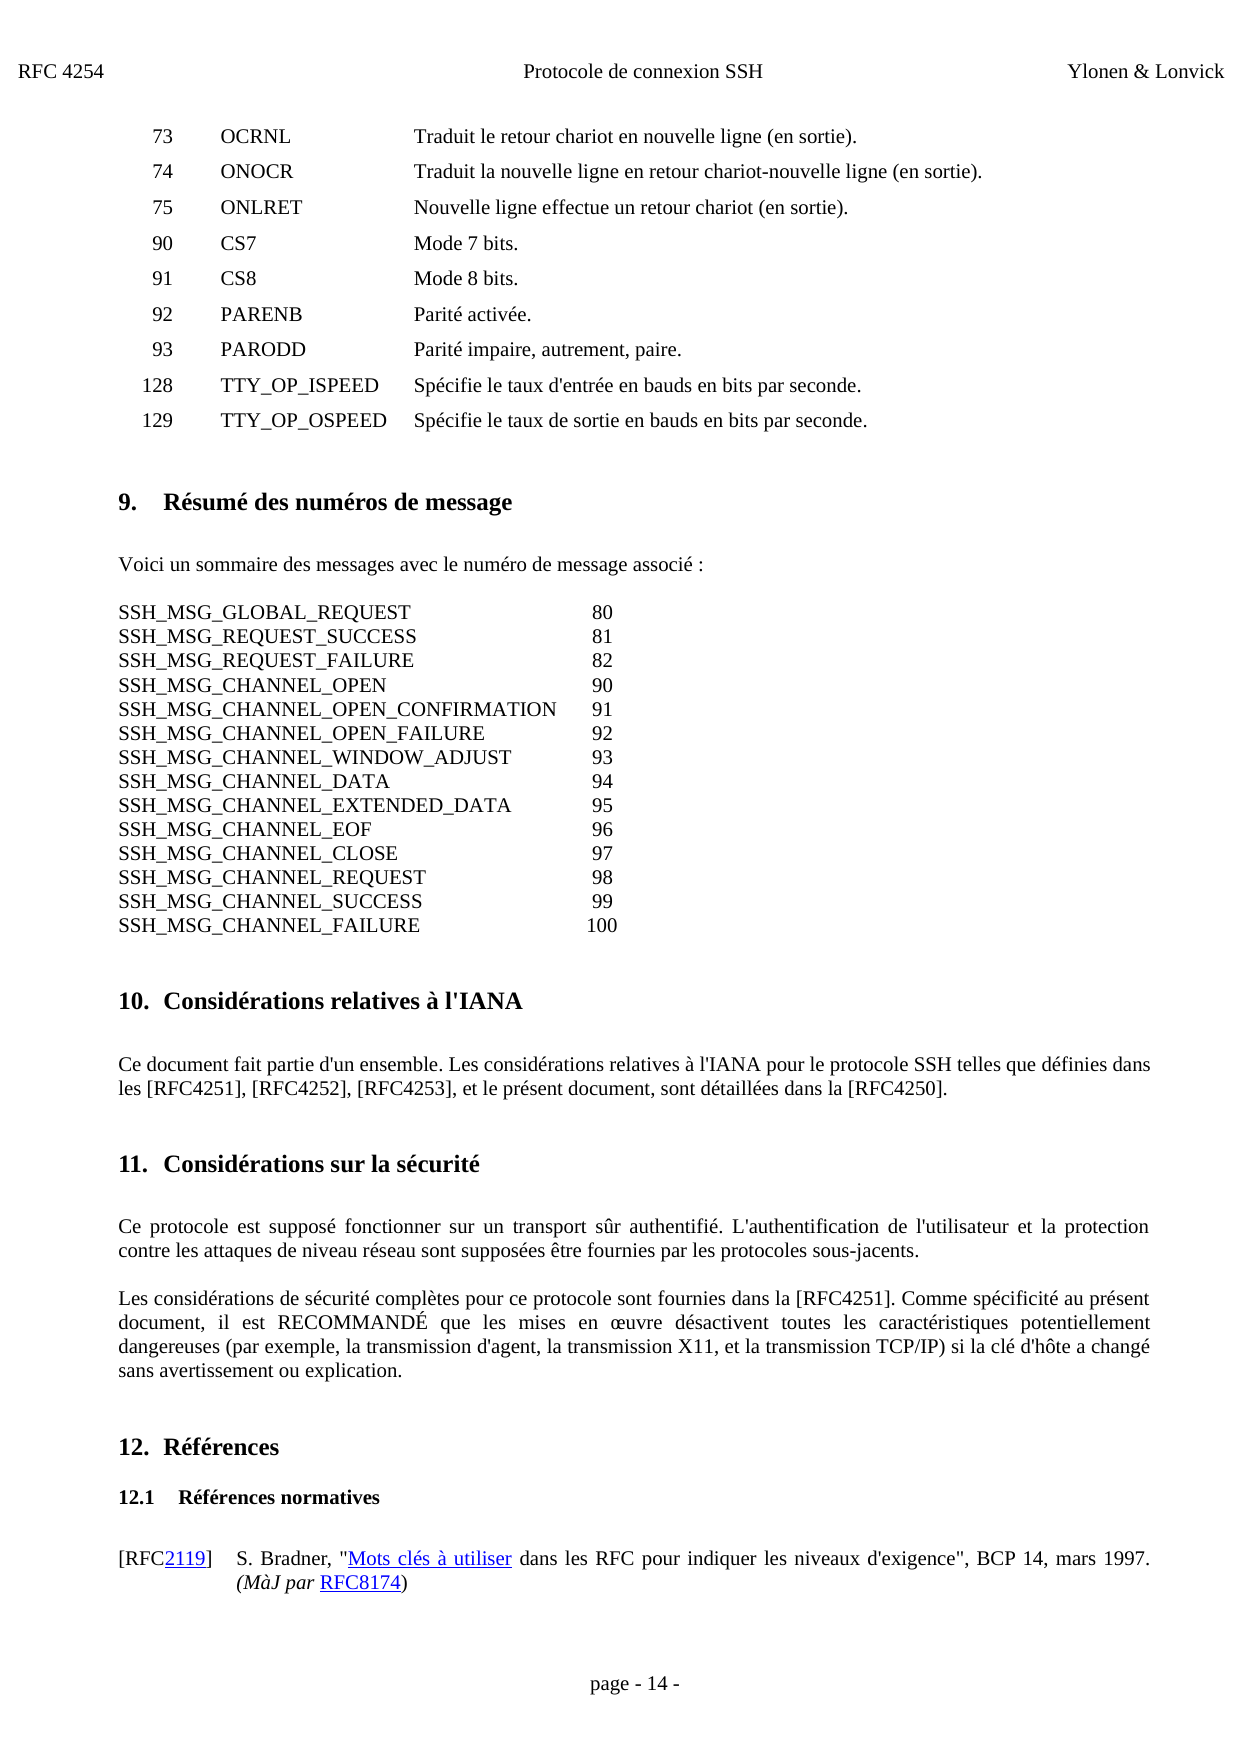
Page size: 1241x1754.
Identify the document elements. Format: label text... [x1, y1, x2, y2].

table_cell CS8 [215, 260, 408, 296]
text Voici un sommaire des messages avec le numéro de message associé : [118, 552, 1152, 576]
table_cell PARENB [215, 296, 408, 331]
text SSH_MSG_REQUEST_SUCCESS 81 [118, 624, 1152, 648]
subtitle 12.1 Références normatives [118, 1485, 1152, 1509]
table_cell Spécifie le taux de sortie en bauds en bits par seconde. [408, 402, 1152, 438]
table_cell 74 [118, 154, 215, 189]
text Ce document fait partie d'un ensemble. Les considérations relatives à l'IANA pour le protocole SSH telles que définies dans les [RFC4251], [RFC4252], [RFC4253], et le présent document, sont détaillées dans la [RFC4250]. [118, 1052, 1152, 1100]
text SSH_MSG_GLOBAL_REQUEST 80 [118, 600, 1152, 624]
text Les considérations de sécurité complètes pour ce protocole sont fournies dans la [RFC4251]. Comme spécificité au présent document, il est RECOMMANDÉ que les mises en œuvre désactivent toutes les caractéristiques potentiellement dangereuses (par exemple, la transmission d'agent, la transmission X11, et la transmission TCP/IP) si la clé d'hôte a changé sans avertissement ou explication. [118, 1286, 1152, 1382]
text SSH_MSG_CHANNEL_DATA 94 [118, 769, 1152, 793]
text SSH_MSG_CHANNEL_OPEN_FAILURE 92 [118, 721, 1152, 745]
table_cell 129 [118, 402, 215, 438]
table_cell Traduit le retour chariot en nouvelle ligne (en sortie). [408, 118, 1152, 154]
table_cell ONLRET [215, 189, 408, 225]
table_cell OCRNL [215, 118, 408, 154]
table_cell 92 [118, 296, 215, 331]
table_cell CS7 [215, 225, 408, 260]
text SSH_MSG_CHANNEL_REQUEST 98 [118, 865, 1152, 889]
text [RFC2119] S. Bradner, "Mots clés à utiliser dans les RFC pour indiquer les niveaux d'exigence", BCP 14, mars 1997. (MàJ par RFC8174) [118, 1546, 1152, 1594]
table_cell 75 [118, 189, 215, 225]
table_cell 73 [118, 118, 215, 154]
table_cell PARODD [215, 331, 408, 367]
text Ce protocole est supposé fonctionner sur un transport sûr authentifié. L'authentification de l'utilisateur et la protection contre les attaques de niveau réseau sont supposées être fournies par les protocoles sous-jacents. [118, 1214, 1152, 1262]
subtitle 9. Résumé des numéros de message [118, 487, 1152, 516]
text SSH_MSG_CHANNEL_EXTENDED_DATA 95 [118, 793, 1152, 817]
table_cell TTY_OP_OSPEED [215, 402, 408, 438]
text SSH_MSG_CHANNEL_SUCCESS 99 [118, 889, 1152, 913]
table_cell Spécifie le taux d'entrée en bauds en bits par seconde. [408, 367, 1152, 402]
table_cell Mode 8 bits. [408, 260, 1152, 296]
subtitle 12. Références [118, 1432, 1152, 1460]
text SSH_MSG_CHANNEL_CLOSE 97 [118, 841, 1152, 865]
table_cell Nouvelle ligne effectue un retour chariot (en sortie). [408, 189, 1152, 225]
text SSH_MSG_CHANNEL_WINDOW_ADJUST 93 [118, 745, 1152, 769]
text SSH_MSG_CHANNEL_EOF 96 [118, 817, 1152, 841]
table_cell Parité impaire, autrement, paire. [408, 331, 1152, 367]
subtitle 10. Considérations relatives à l'IANA [118, 986, 1152, 1015]
table_cell ONOCR [215, 154, 408, 189]
table_cell 128 [118, 367, 215, 402]
table_cell TTY_OP_ISPEED [215, 367, 408, 402]
table_cell Parité activée. [408, 296, 1152, 331]
table_cell Traduit la nouvelle ligne en retour chariot-nouvelle ligne (en sortie). [408, 154, 1152, 189]
table_cell 90 [118, 225, 215, 260]
text SSH_MSG_CHANNEL_FAILURE 100 [118, 913, 1152, 937]
table_cell 93 [118, 331, 215, 367]
table_cell Mode 7 bits. [408, 225, 1152, 260]
text SSH_MSG_REQUEST_FAILURE 82 [118, 648, 1152, 672]
text SSH_MSG_CHANNEL_OPEN 90 [118, 672, 1152, 697]
subtitle 11. Considérations sur la sécurité [118, 1149, 1152, 1177]
table_cell 91 [118, 260, 215, 296]
text SSH_MSG_CHANNEL_OPEN_CONFIRMATION 91 [118, 697, 1152, 721]
